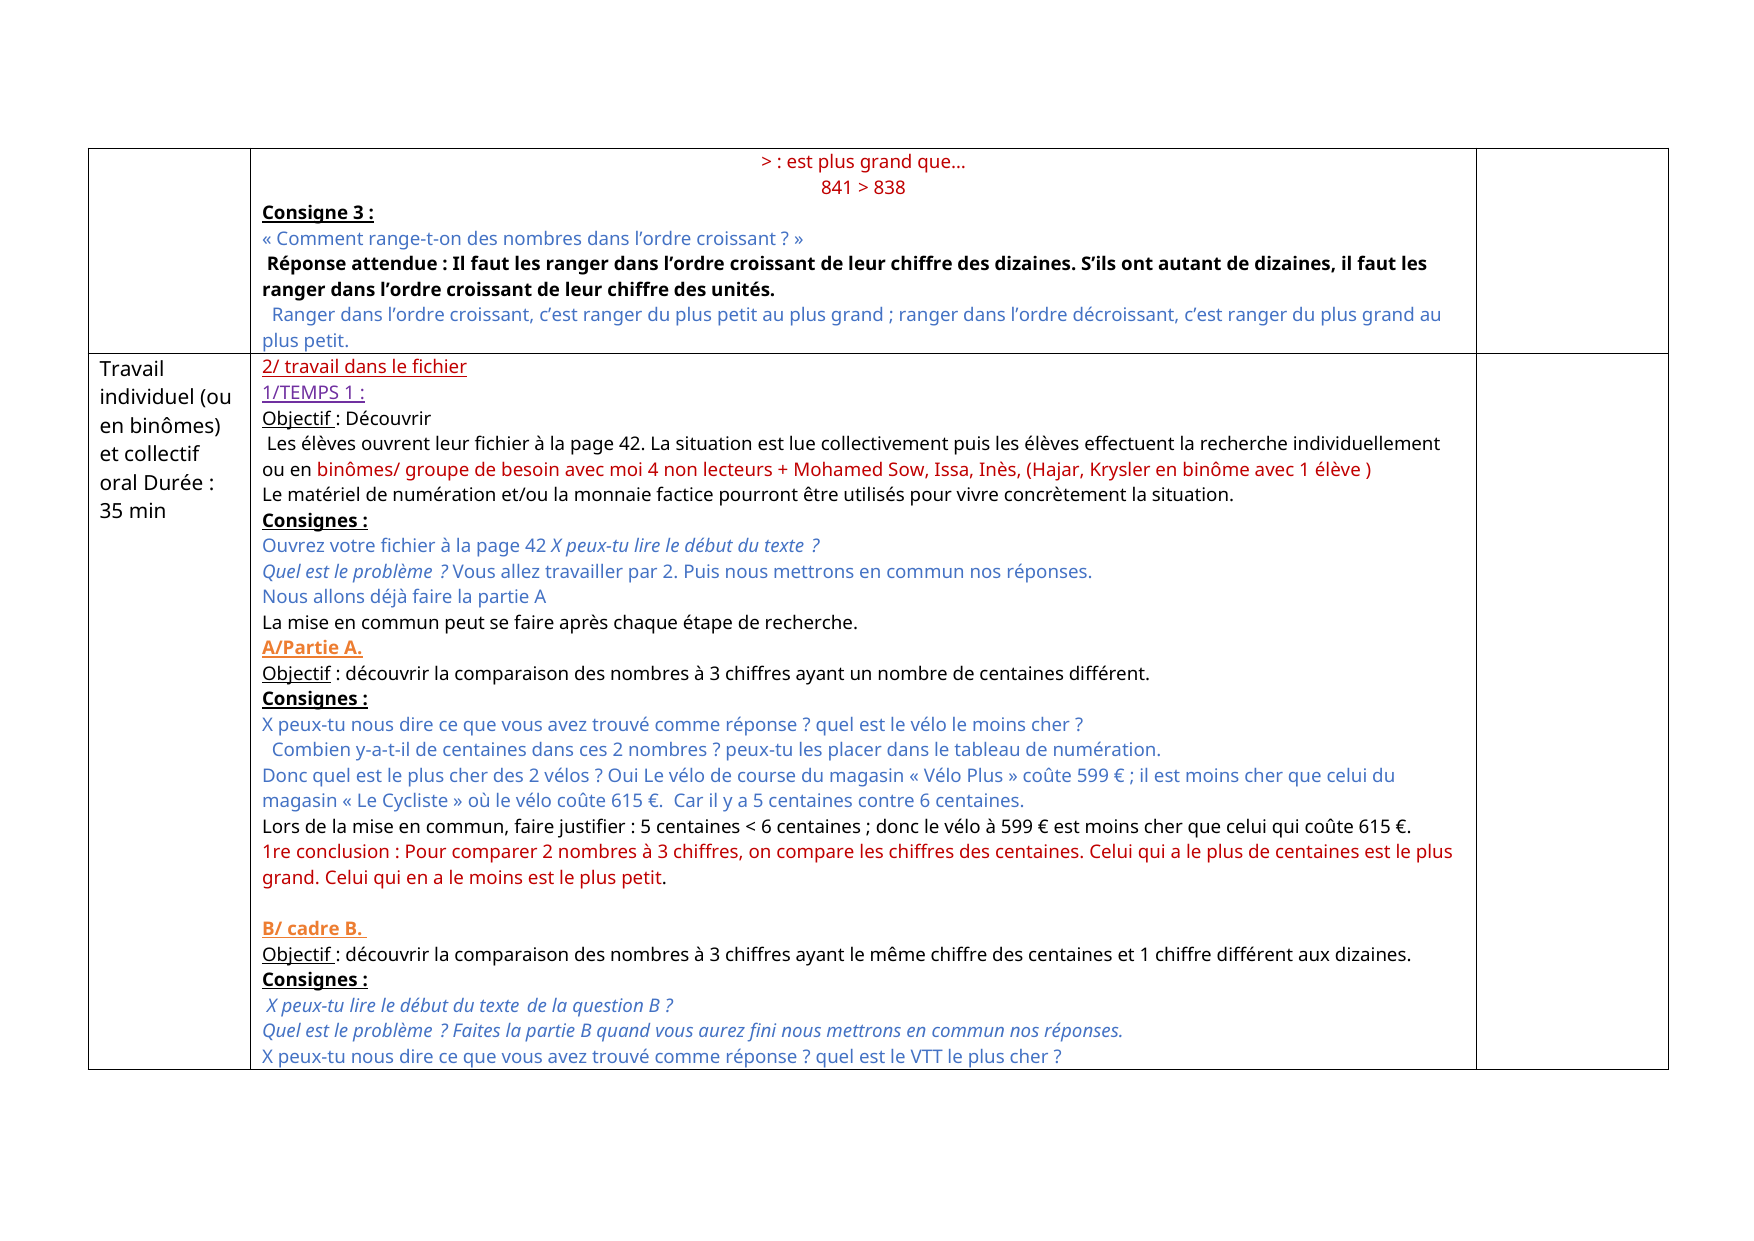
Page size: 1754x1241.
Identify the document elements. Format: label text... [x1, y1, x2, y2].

table_cell Travail individuel (ou en binômes) et collectif oral Durée : 35 min [89, 354, 250, 1068]
table_cell > : est plus grand que… 841 > 838 Consigne 3 : « Comment range-t-on des nombres dans l’ordre croissant ? » Réponse attendue : Il faut les ranger dans l’ordre croissant de leur chiffre des dizaines. S’ils ont autant de dizaines, il faut les ranger dans l’ordre croissant de leur chiffre des unités. Ranger dans l’ordre croissant, c’est ranger du plus petit au plus grand ; ranger dans l’ordre décroissant, c’est ranger du plus grand au plus petit. [251, 149, 1476, 353]
table_cell 2/ travail dans le fichier 1/TEMPS 1 : Objectif : Découvrir Les élèves ouvrent leur ﬁchier à la page 42. La situation est lue collectivement puis les élèves effectuent la recherche individuellement ou en binômes/ groupe de besoin avec moi 4 non lecteurs + Mohamed Sow, Issa, Inès, (Hajar, Krysler en binôme avec 1 élève ) Le matériel de numération et/ou la monnaie factice pourront être utilisés pour vivre concrètement la situation. Consignes : Ouvrez votre fichier à la page 42 X peux-tu lire le début du texte ? Quel est le problème ? Vous allez travailler par 2. Puis nous mettrons en commun nos réponses. Nous allons déjà faire la partie A La mise en commun peut se faire après chaque étape de recherche. A/Partie A. Objectif : découvrir la comparaison des nombres à 3 chiffres ayant un nombre de centaines différent. Consignes : X peux-tu nous dire ce que vous avez trouvé comme réponse ? quel est le vélo le moins cher ? Combien y-a-t-il de centaines dans ces 2 nombres ? peux-tu les placer dans le tableau de numération. Donc quel est le plus cher des 2 vélos ? Oui Le vélo de course du magasin « Vélo Plus » coûte 599 € ; il est moins cher que celui du magasin « Le Cycliste » où le vélo coûte 615 €. Car il y a 5 centaines contre 6 centaines. Lors de la mise en commun, faire justiﬁer : 5 centaines < 6 centaines ; donc le vélo à 599 € est moins cher que celui qui coûte 615 €. 1re conclusion : Pour comparer 2 nombres à 3 chiffres, on compare les chiffres des centaines. Celui qui a le plus de centaines est le plus grand. Celui qui en a le moins est le plus petit. B/ cadre B. Objectif : découvrir la comparaison des nombres à 3 chiffres ayant le même chiffre des centaines et 1 chiffre différent aux dizaines. Consignes : X peux-tu lire le début du texte de la question B ? Quel est le problème ? Faites la partie B quand vous aurez fini nous mettrons en commun nos réponses. X peux-tu nous dire ce que vous avez trouvé comme réponse ? quel est le VTT le plus cher ? [251, 354, 1476, 1068]
table_cell [1477, 149, 1668, 353]
table_cell [1477, 354, 1668, 1068]
table_cell [89, 149, 250, 353]
